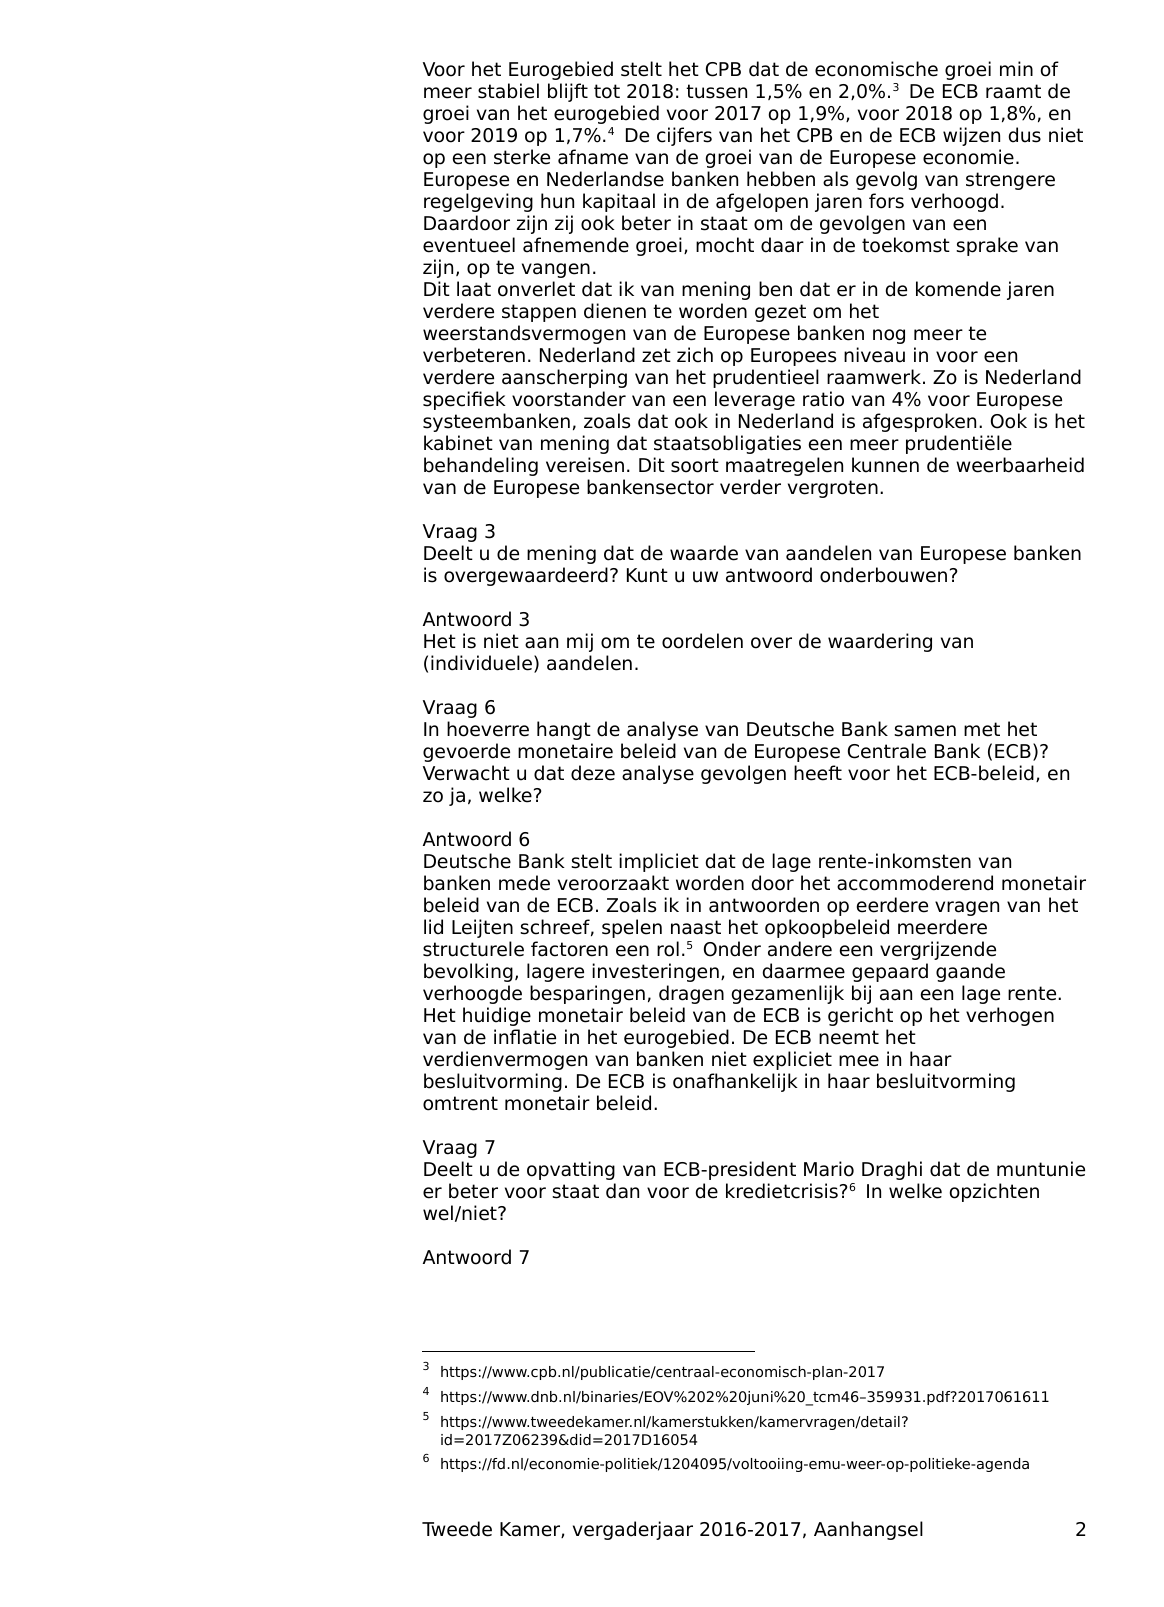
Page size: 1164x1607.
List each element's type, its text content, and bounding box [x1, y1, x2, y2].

text Dit laat onverlet dat ik van mening ben dat er in de komende jaren verdere stappen dienen te worden gezet om het weerstandsvermogen van de Europese banken nog meer te verbeteren. Nederland zet zich op Europees niveau in voor een verdere aanscherping van het prudentieel raamwerk. Zo is Nederland specifiek voorstander van een leverage ratio van 4% voor Europese systeembanken, zoals dat ook in Nederland is afgesproken. Ook is het kabinet van mening dat staatsobligaties een meer prudentiële behandeling vereisen. Dit soort maatregelen kunnen de weerbaarheid van de Europese bankensector verder vergroten. [422, 279, 1087, 499]
text https://www.cpb.nl/publicatie/centraal-economisch-plan-2017 [422, 1360, 1087, 1382]
text Antwoord 3 [422, 609, 1087, 631]
text In hoeverre hangt de analyse van Deutsche Bank samen met het gevoerde monetaire beleid van de Europese Centrale Bank (ECB)? Verwacht u dat deze analyse gevolgen heeft voor het ECB-beleid, en zo ja, welke? [422, 719, 1087, 807]
text Deutsche Bank stelt impliciet dat de lage rente-inkomsten van banken mede veroorzaakt worden door het accommoderend monetair beleid van de ECB. Zoals ik in antwoorden op eerdere vragen van het lid Leijten schreef, spelen naast het opkoopbeleid meerdere structurele factoren een rol. Onder andere een vergrijzende bevolking, lagere investeringen, en daarmee gepaard gaande verhoogde besparingen, dragen gezamenlijk bij aan een lage rente. [422, 851, 1087, 1005]
text https://fd.nl/economie-politiek/1204095/voltooiing-emu-weer-op-politieke-agenda [422, 1452, 1087, 1474]
text Het huidige monetair beleid van de ECB is gericht op het verhogen van de inflatie in het eurogebied. De ECB neemt het verdienvermogen van banken niet expliciet mee in haar besluitvorming. De ECB is onafhankelijk in haar besluitvorming omtrent monetair beleid. [422, 1005, 1087, 1115]
text Antwoord 7 [422, 1247, 1087, 1269]
text Antwoord 6 [422, 829, 1087, 851]
text Europese en Nederlandse banken hebben als gevolg van strengere regelgeving hun kapitaal in de afgelopen jaren fors verhoogd. Daardoor zijn zij ook beter in staat om de gevolgen van een eventueel afnemende groei, mocht daar in de toekomst sprake van zijn, op te vangen. [422, 169, 1087, 279]
text Deelt u de mening dat de waarde van aandelen van Europese banken is overgewaardeerd? Kunt u uw antwoord onderbouwen? [422, 543, 1087, 587]
text https://www.tweedekamer.nl/kamerstukken/kamervragen/detail?id=2017Z06239&did=2017D16054 [422, 1410, 1087, 1449]
text Vraag 6 [422, 697, 1087, 719]
text Het is niet aan mij om te oordelen over de waardering van (individuele) aandelen. [422, 631, 1087, 675]
text Vraag 7 [422, 1137, 1087, 1159]
text Vraag 3 [422, 521, 1087, 543]
text Voor het Eurogebied stelt het CPB dat de economische groei min of meer stabiel blijft tot 2018: tussen 1,5% en 2,0%. De ECB raamt de groei van het eurogebied voor 2017 op 1,9%, voor 2018 op 1,8%, en voor 2019 op 1,7%. De cijfers van het CPB en de ECB wijzen dus niet op een sterke afname van de groei van de Europese economie. [422, 59, 1087, 169]
text Deelt u de opvatting van ECB-president Mario Draghi dat de muntunie er beter voor staat dan voor de kredietcrisis? In welke opzichten wel/niet? [422, 1159, 1087, 1225]
text https://www.dnb.nl/binaries/EOV%202%20juni%20_tcm46–359931.pdf?2017061611 [422, 1385, 1087, 1407]
